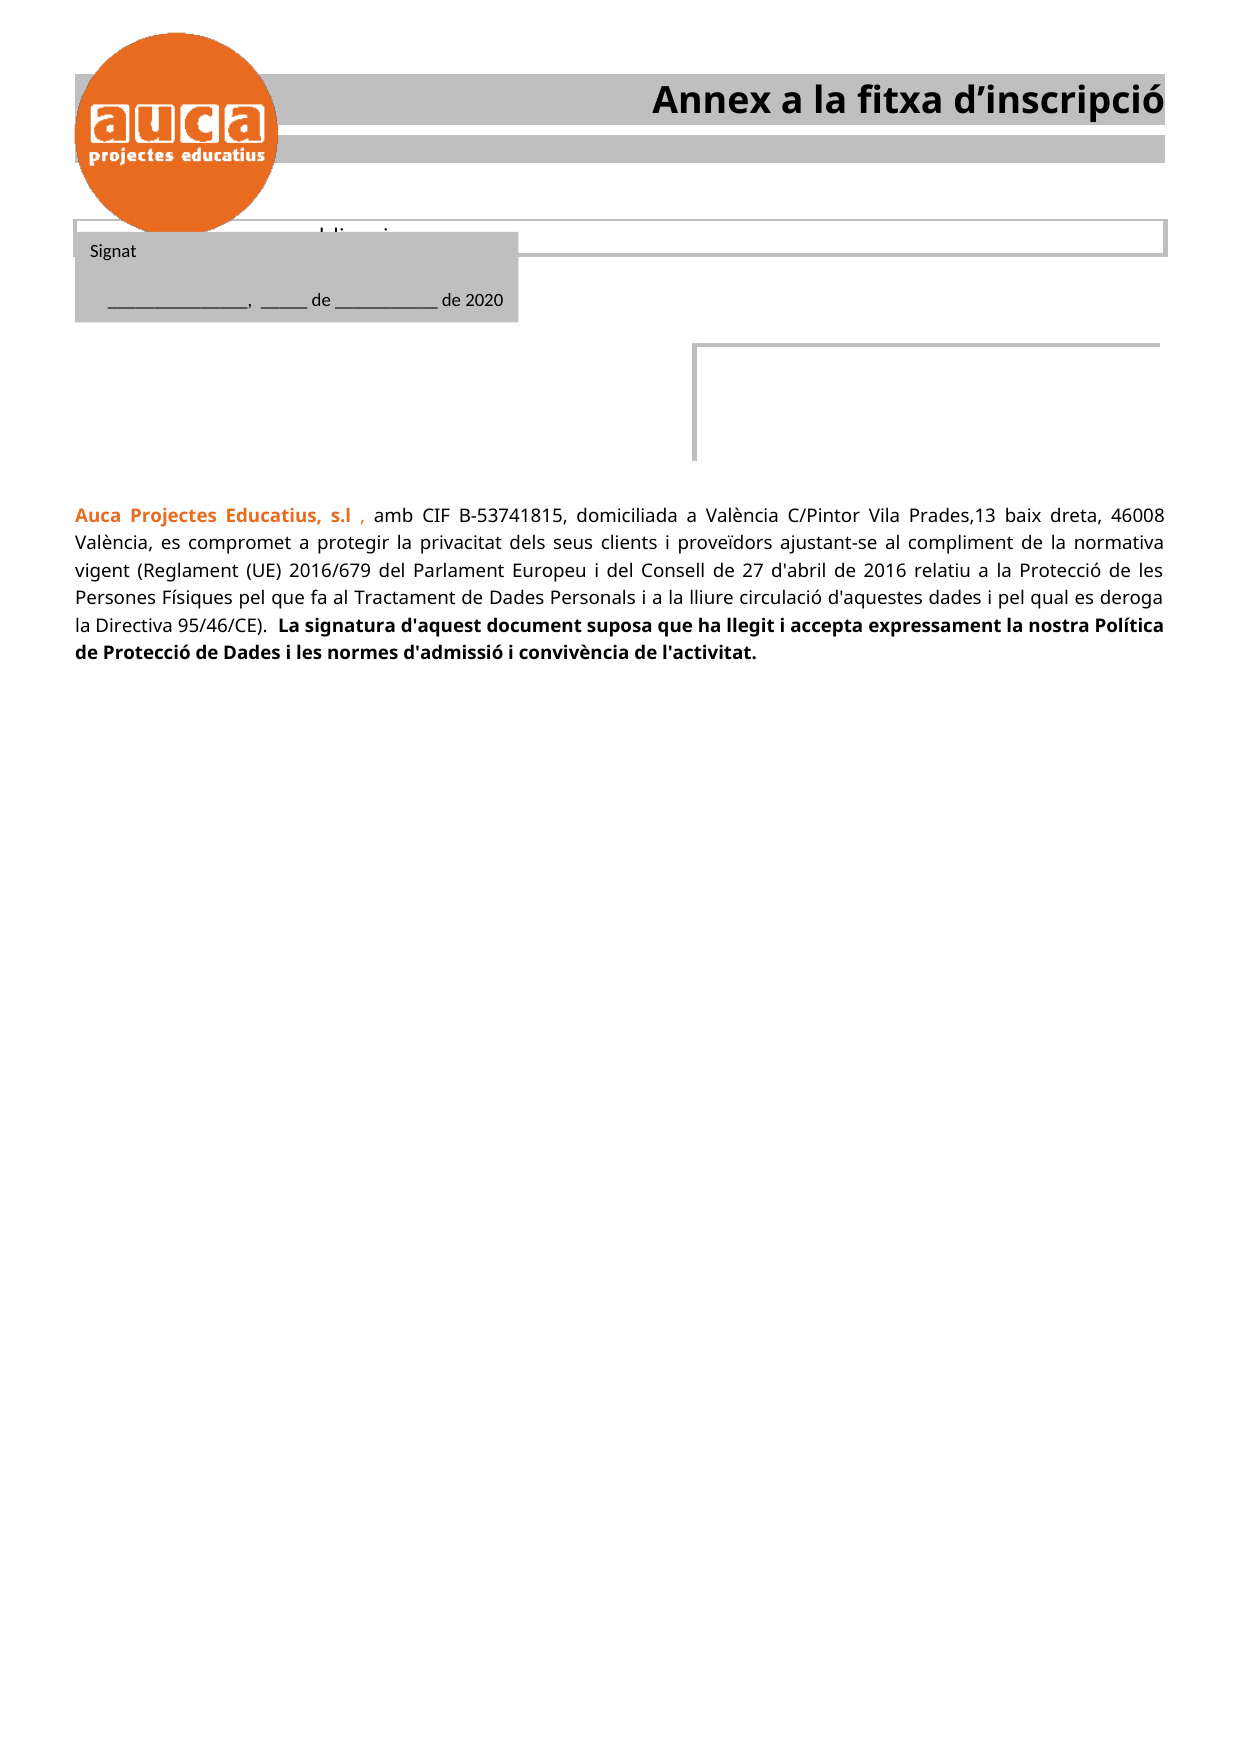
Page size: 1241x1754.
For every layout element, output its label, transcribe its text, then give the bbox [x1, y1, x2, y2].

text Auca Projectes Educatius, s.l , amb CIF B-53741815, domiciliada a València C/Pintor Vila Prades,13 baix dreta, 46008 València, es compromet a protegir la privacitat dels seus clients i proveïdors ajustant-se al compliment de la normativa vigent (Reglament (UE) 2016/679 del Parlament Europeu i del Consell de 27 d'abril de 2016 relatiu a la Protecció de les Persones Físiques pel que fa al Tractament de Dades Personals i a la lliure circulació d'aquestes dades i pel qual es deroga la Directiva 95/46/CE). La signatura d'aquest document suposa que ha llegit i accepta expressament la nostra Política de Protecció de Dades i les normes d'admissió i convivència de l'activitat. [75, 502, 1165, 665]
table_cell obligacions. [286, 221, 1163, 252]
table_header [697, 347, 1160, 461]
picture [67, 25, 286, 244]
